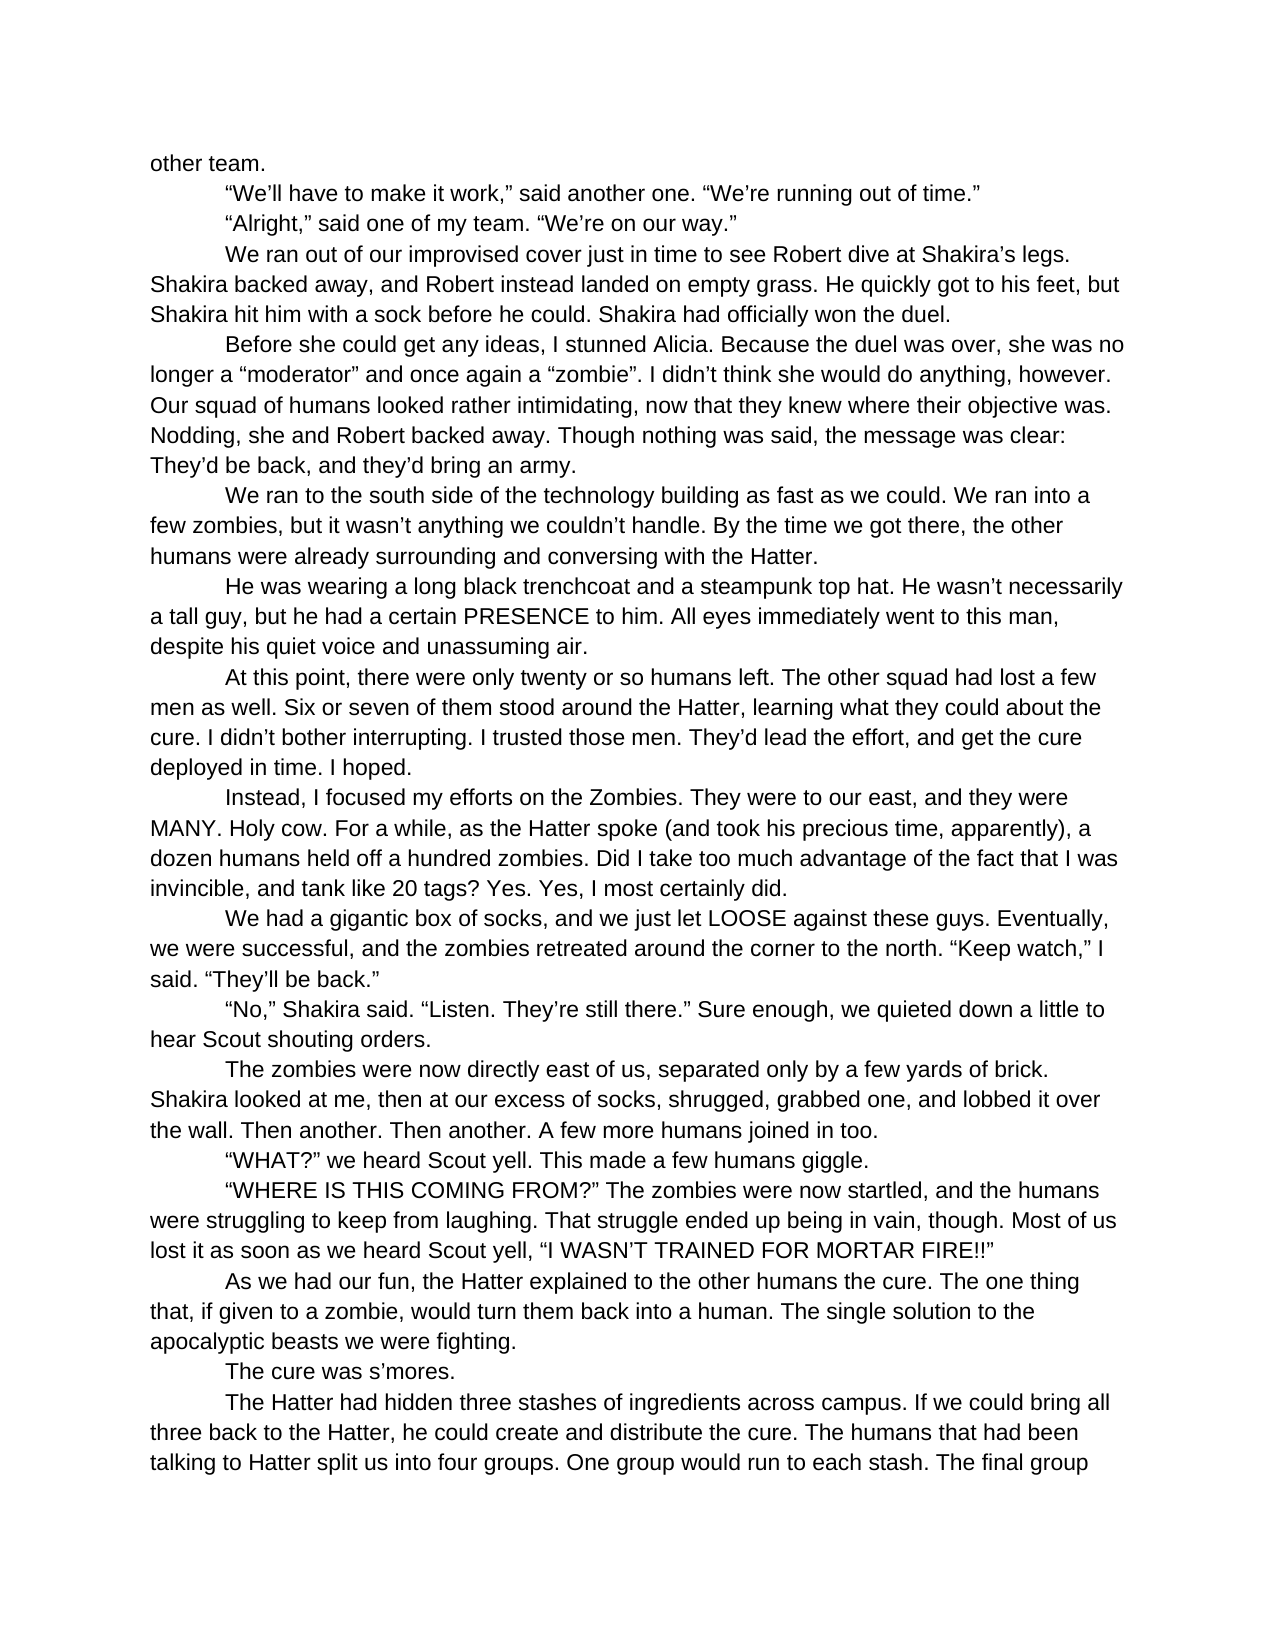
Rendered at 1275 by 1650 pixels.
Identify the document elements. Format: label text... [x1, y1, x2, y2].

text Instead, I focused my efforts on the Zombies. They were to our east, and they were MANY. Holy cow. For a while, as the Hatter spoke (and took his precious time, apparently), a dozen humans held off a hundred zombies. Did I take too much advantage of the fact that I was invincible, and tank like 20 tags? Yes. Yes, I most certainly did. [150, 784, 1125, 901]
text The cure was s’mores. [150, 1358, 1125, 1385]
text “We’ll have to make it work,” said another one. “We’re running out of time.” [150, 180, 1125, 207]
text “WHERE IS THIS COMING FROM?” The zombies were now startled, and the humans were struggling to keep from laughing. That struggle ended up being in vain, though. Most of us lost it as soon as we heard Scout yell, “I WASN’T TRAINED FOR MORTAR FIRE!!” [150, 1177, 1125, 1264]
text We ran out of our improvised cover just in time to see Robert dive at Shakira’s legs. Shakira backed away, and Robert instead landed on empty grass. He quickly got to his feet, but Shakira hit him with a sock before he could. Shakira had officially won the duel. [150, 241, 1125, 327]
text At this point, there were only twenty or so humans left. The other squad had lost a few men as well. Six or seven of them stood around the Hatter, learning what they could about the cure. I didn’t bother interrupting. I trusted those men. They’d lead the effort, and get the cure deployed in time. I hoped. [150, 663, 1125, 781]
text “WHAT?” we heard Scout yell. This made a few humans giggle. [150, 1147, 1125, 1173]
text Before she could get any ideas, I stunned Alicia. Because the duel was over, she was no longer a “moderator” and once again a “zombie”. I didn’t think she would do anything, however. Our squad of humans looked rather intimidating, now that they knew where their objective was. Nodding, she and Robert backed away. Though nothing was said, the message was clear: They’d be back, and they’d bring an army. [150, 331, 1125, 478]
text The zombies were now directly east of us, separated only by a few yards of brick. Shakira looked at me, then at our excess of socks, shrugged, grabbed one, and lobbed it over the wall. Then another. Then another. A few more humans joined in too. [150, 1056, 1125, 1143]
text He was wearing a long black trenchcoat and a steampunk top hat. He wasn’t necessarily a tall guy, but he had a certain PRESENCE to him. All eyes immediately went to this man, despite his quiet voice and unassuming air. [150, 573, 1125, 660]
text “No,” Shakira said. “Listen. They’re still there.” Sure enough, we quieted down a little to hear Scout shouting orders. [150, 996, 1125, 1052]
text The Hatter had hidden three stashes of ingredients across campus. If we could bring all three back to the Hatter, he could create and distribute the cure. The humans that had been talking to Hatter split us into four groups. One group would run to each stash. The final group [150, 1388, 1125, 1475]
text “Alright,” said one of my team. “We’re on our way.” [150, 210, 1125, 237]
text We had a gigantic box of socks, and we just let LOOSE against these guys. Eventually, we were successful, and the zombies retreated around the corner to the north. “Keep watch,” I said. “They’ll be back.” [150, 905, 1125, 992]
text other team. [150, 150, 1125, 176]
text We ran to the south side of the technology building as fast as we could. We ran into a few zombies, but it wasn’t anything we couldn’t handle. By the time we got there, the other humans were already surrounding and conversing with the Hatter. [150, 482, 1125, 569]
text As we had our fun, the Hatter explained to the other humans the cure. The one thing that, if given to a zombie, would turn them back into a human. The single solution to the apocalyptic beasts we were fighting. [150, 1268, 1125, 1354]
